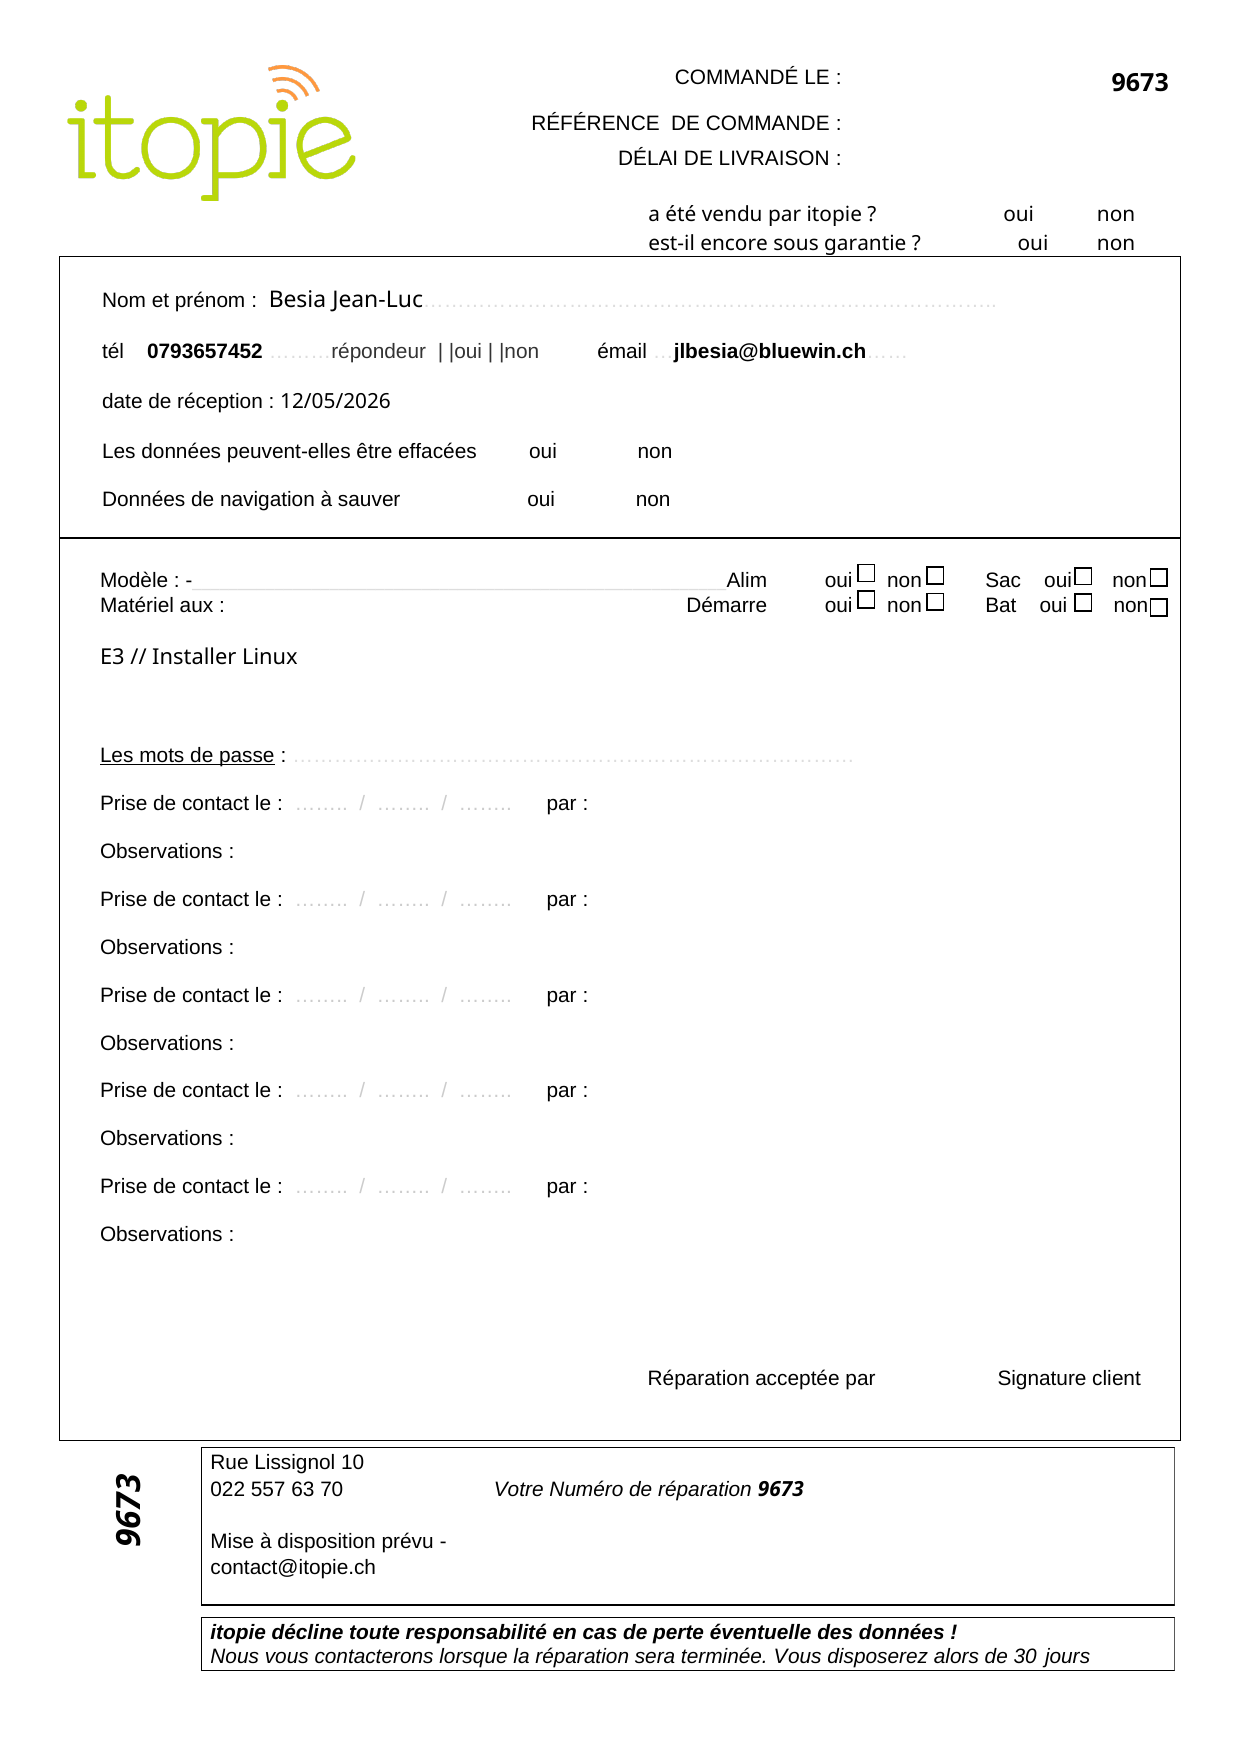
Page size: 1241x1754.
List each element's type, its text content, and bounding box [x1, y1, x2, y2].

table_header Rue Lissignol 10 022 557 63 70 Votre Numéro de réparation 9673 Mise à disposition prévu - contact@itopie.ch [195, 1441, 1180, 1611]
table_cell itopie décline toute responsabilité en cas de perte éventuelle des données ! Nous vous contacterons lorsque la réparation sera terminée. Vous disposerez alors de 30 jours [195, 1611, 1180, 1677]
text E3 // Installer Linux [60, 638, 1180, 671]
text Prise de contact le : …….. / …….. / …….. par : [60, 1075, 1180, 1102]
table_header 9673 [847, 59, 1180, 104]
table_header 9673 [59, 1441, 195, 1677]
text Données de navigation à sauver oui non [60, 484, 1180, 511]
picture [67, 65, 356, 201]
text Les données peuvent-elles être effacées oui non [60, 436, 1180, 463]
text Modèle : - Alim oui non Sac oui non [879, 562, 925, 590]
text Observations : [60, 836, 1180, 863]
text Observations : [60, 931, 1180, 958]
table_cell DÉLAI DE LIVRAISON : [490, 140, 847, 175]
text Prise de contact le : …….. / …….. / …….. par : [60, 788, 1180, 815]
text Prise de contact le : …….. / …….. / …….. par : [60, 979, 1180, 1006]
table_cell RÉFÉRENCE DE COMMANDE : [490, 105, 847, 140]
text Les mots de passe : ……………………………………………………………………… [60, 740, 1180, 767]
text Modèle : - Alim oui non Sac oui non [60, 562, 856, 590]
text a été vendu par itopie ? oui non [59, 199, 1181, 228]
text Nom et prénom : Besia Jean-Luc……………………………………………………………………….. [60, 280, 1180, 314]
text Réparation acceptée par Signature client [60, 1363, 1180, 1390]
text Prise de contact le : …….. / …….. / …….. par : [60, 883, 1180, 911]
table_cell [847, 140, 1180, 175]
table_header COMMANDÉ LE : [490, 59, 847, 104]
text date de réception : 12/05/2026 [60, 383, 1180, 415]
text Modèle : - Alim oui non Sac oui non [948, 562, 1180, 590]
text Prise de contact le : …….. / …….. / …….. par : [60, 1171, 1180, 1198]
text Observations : [60, 1123, 1180, 1150]
text Observations : [60, 1027, 1180, 1054]
text Observations : [60, 1219, 1180, 1246]
table_cell [847, 105, 1180, 140]
text tél 0793657452 ………répondeur | |oui | |non émail …jlbesia@bluewin.ch…… [60, 335, 1180, 362]
text est-il encore sous garantie ? oui non [59, 228, 1181, 256]
text Matériel aux : Démarre oui non Bat oui non [60, 590, 1180, 617]
